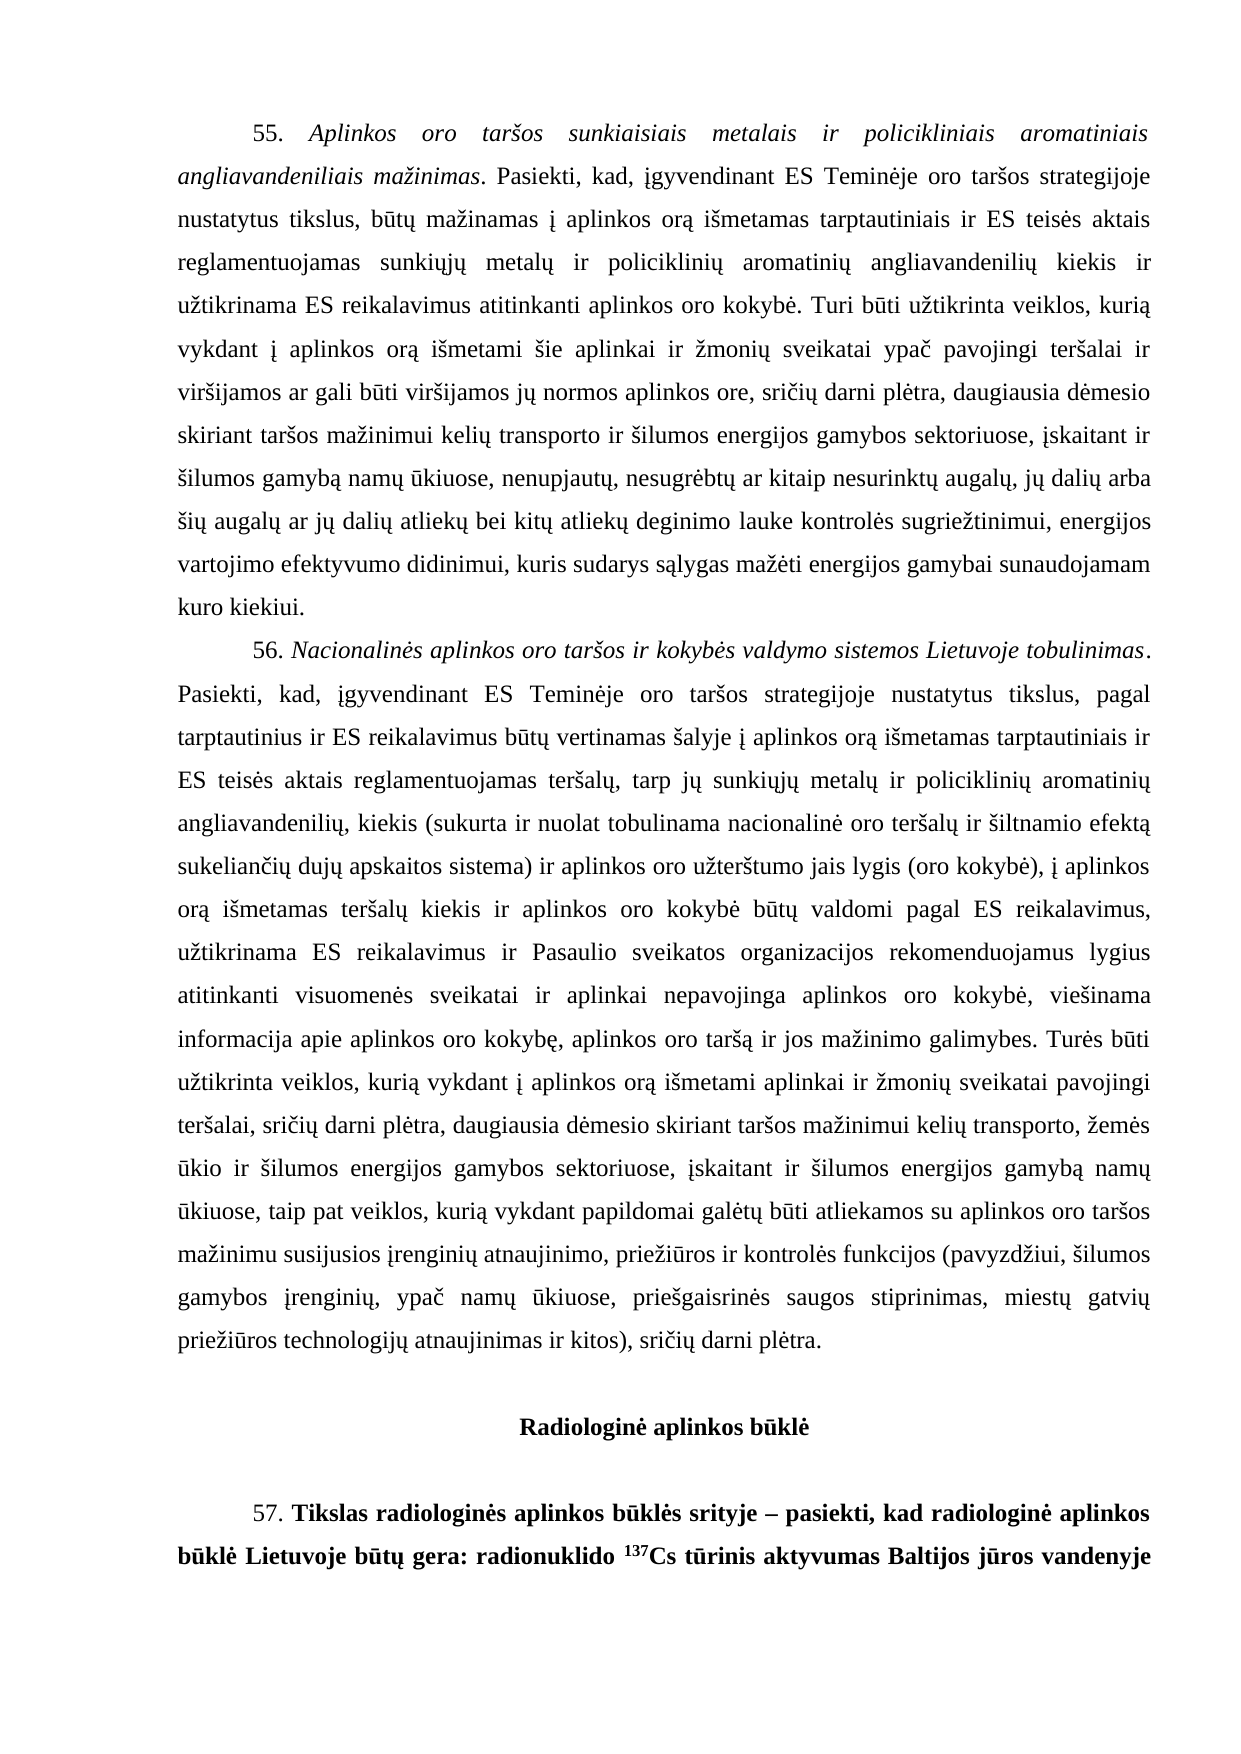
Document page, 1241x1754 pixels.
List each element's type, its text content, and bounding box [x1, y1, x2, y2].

text 55. Aplinkos oro taršos sunkiaisiais metalais ir policikliniais aromatiniais angliavandeniliais mažinimas. Pasiekti, kad, įgyvendinant ES Teminėje oro taršos strategijoje nustatytus tikslus, būtų mažinamas į aplinkos orą išmetamas tarptautiniais ir ES teisės aktais reglamentuojamas sunkiųjų metalų ir policiklinių aromatinių angliavandenilių kiekis ir užtikrinama ES reikalavimus atitinkanti aplinkos oro kokybė. Turi būti užtikrinta veiklos, kurią vykdant į aplinkos orą išmetami šie aplinkai ir žmonių sveikatai ypač pavojingi teršalai ir viršijamos ar gali būti viršijamos jų normos aplinkos ore, sričių darni plėtra, daugiausia dėmesio skiriant taršos mažinimui kelių transporto ir šilumos energijos gamybos sektoriuose, įskaitant ir šilumos gamybą namų ūkiuose, nenupjautų, nesugrėbtų ar kitaip nesurinktų augalų, jų dalių arba šių augalų ar jų dalių atliekų bei kitų atliekų deginimo lauke kontrolės sugriežtinimui, energijos vartojimo efektyvumo didinimui, kuris sudarys sąlygas mažėti energijos gamybai sunaudojamam kuro kiekiui. [177, 118, 1152, 621]
text Radiologinė aplinkos būklė [177, 1412, 1152, 1441]
text 57. Tikslas radiologinės aplinkos būklės srityje – pasiekti, kad radiologinė aplinkos būklė Lietuvoje būtų gera: radionuklido 137Cs tūrinis aktyvumas Baltijos jūros vandenyje [177, 1498, 1152, 1570]
text 56. Nacionalinės aplinkos oro taršos ir kokybės valdymo sistemos Lietuvoje tobulinimas. Pasiekti, kad, įgyvendinant ES Teminėje oro taršos strategijoje nustatytus tikslus, pagal tarptautinius ir ES reikalavimus būtų vertinamas šalyje į aplinkos orą išmetamas tarptautiniais ir ES teisės aktais reglamentuojamas teršalų, tarp jų sunkiųjų metalų ir policiklinių aromatinių angliavandenilių, kiekis (sukurta ir nuolat tobulinama nacionalinė oro teršalų ir šiltnamio efektą sukeliančių dujų apskaitos sistema) ir aplinkos oro užterštumo jais lygis (oro kokybė), į aplinkos orą išmetamas teršalų kiekis ir aplinkos oro kokybė būtų valdomi pagal ES reikalavimus, užtikrinama ES reikalavimus ir Pasaulio sveikatos organizacijos rekomenduojamus lygius atitinkanti visuomenės sveikatai ir aplinkai nepavojinga aplinkos oro kokybė, viešinama informacija apie aplinkos oro kokybę, aplinkos oro taršą ir jos mažinimo galimybes. Turės būti užtikrinta veiklos, kurią vykdant į aplinkos orą išmetami aplinkai ir žmonių sveikatai pavojingi teršalai, sričių darni plėtra, daugiausia dėmesio skiriant taršos mažinimui kelių transporto, žemės ūkio ir šilumos energijos gamybos sektoriuose, įskaitant ir šilumos energijos gamybą namų ūkiuose, taip pat veiklos, kurią vykdant papildomai galėtų būti atliekamos su aplinkos oro taršos mažinimu susijusios įrenginių atnaujinimo, priežiūros ir kontrolės funkcijos (pavyzdžiui, šilumos gamybos įrenginių, ypač namų ūkiuose, priešgaisrinės saugos stiprinimas, miestų gatvių priežiūros technologijų atnaujinimas ir kitos), sričių darni plėtra. [177, 636, 1152, 1354]
